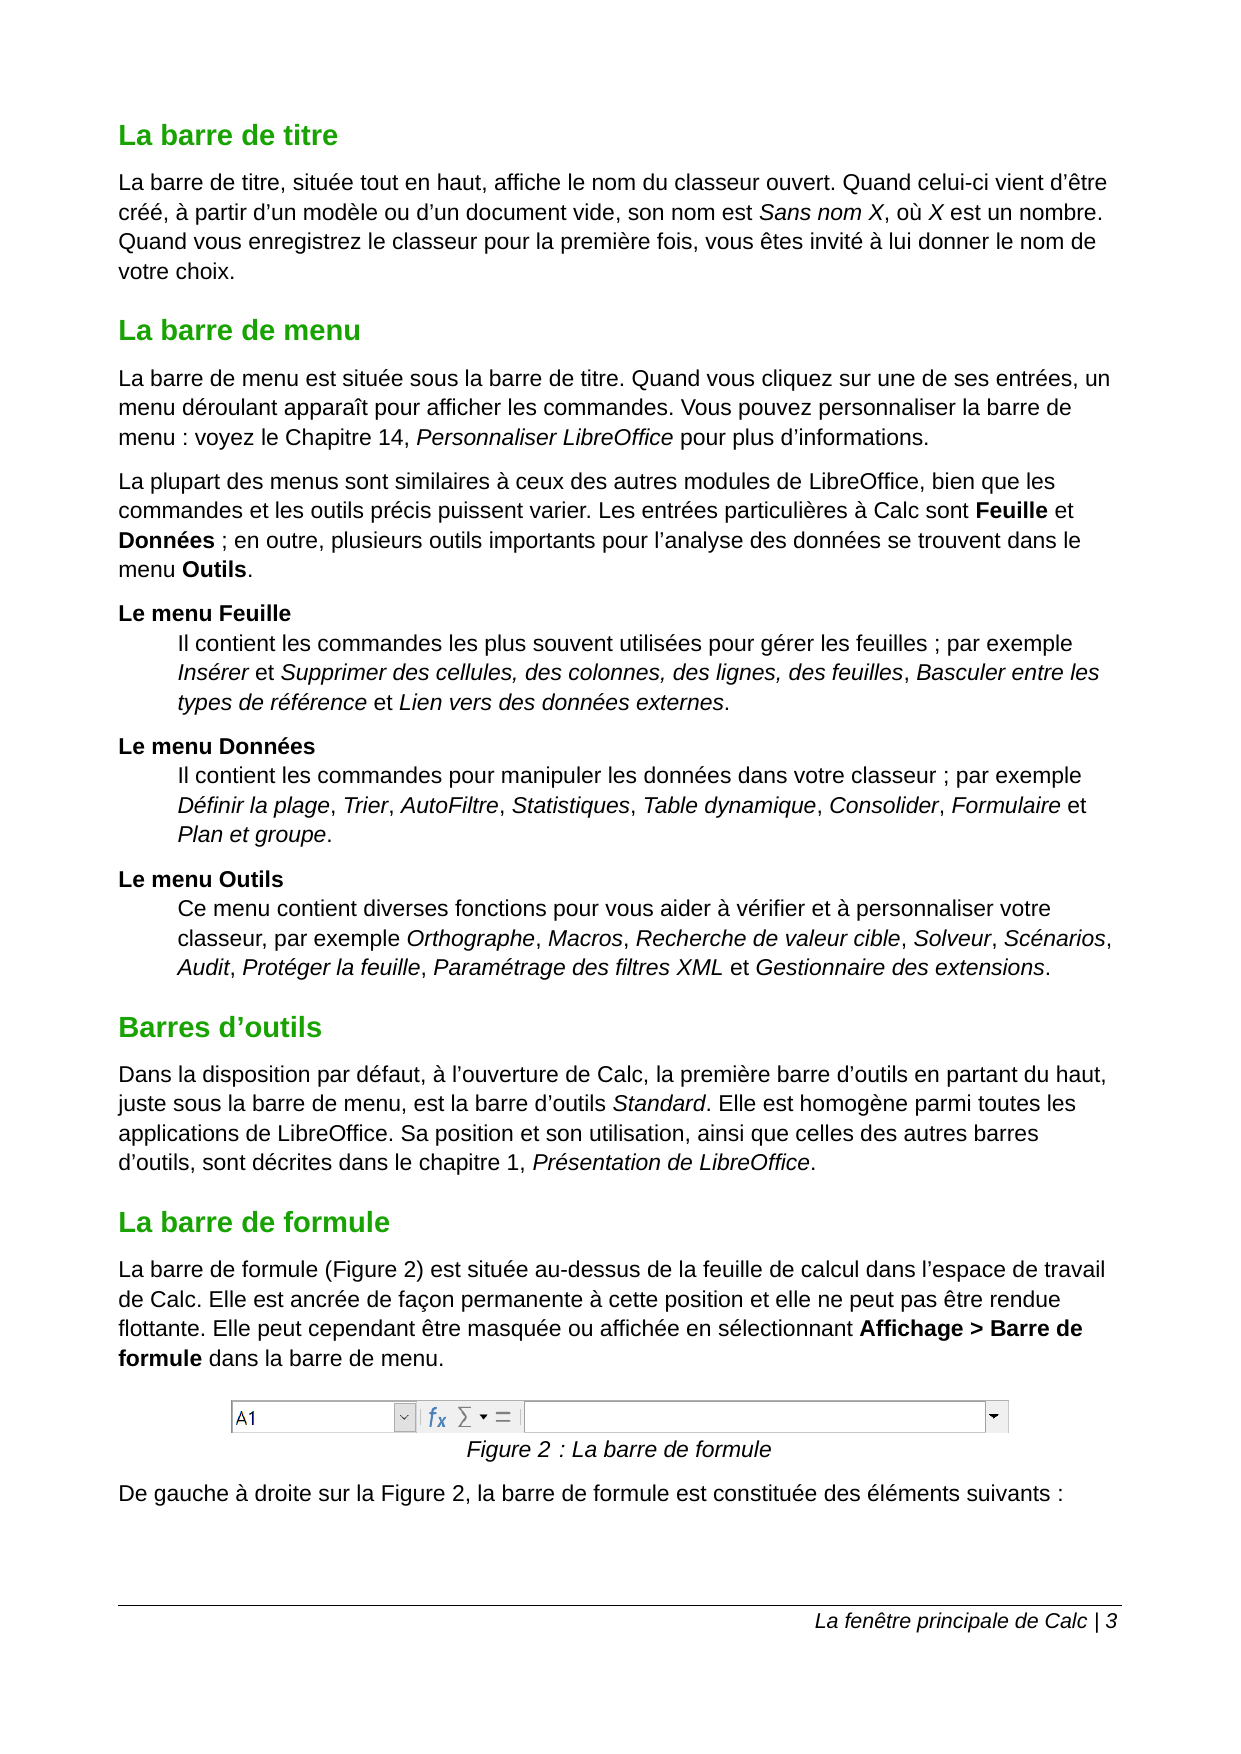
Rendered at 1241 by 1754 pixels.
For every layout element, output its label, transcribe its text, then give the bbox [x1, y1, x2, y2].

subtitle Le menu Données [118, 730, 1122, 759]
picture [231, 1400, 1009, 1433]
list Il contient les commandes pour manipuler les données dans votre classeur ; par exemple Définir la plage, Trier, AutoFiltre, Statistiques, Table dynamique, Consolider, Formulaire et Plan et groupe. [177, 759, 1122, 848]
subtitle Barres d’outils [118, 1010, 1122, 1043]
text La barre de formule (Figure 2) est située au-dessus de la feuille de calcul dans l’espace de travail de Calc. Elle est ancrée de façon permanente à cette position et elle ne peut pas être rendue flottante. Elle peut cependant être masquée ou affichée en sélectionnant Affichage > Barre de formule dans la barre de menu. [118, 1253, 1122, 1371]
list Ce menu contient diverses fonctions pour vous aider à vérifier et à personnaliser votre classeur, par exemple Orthographe, Macros, Recherche de valeur cible, Solveur, Scénarios, Audit, Protéger la feuille, Paramétrage des filtres XML et Gestionnaire des extensions. [177, 892, 1122, 980]
subtitle La barre de titre [118, 118, 1122, 152]
list Il contient les commandes les plus souvent utilisées pour gérer les feuilles ; par exemple Insérer et Supprimer des cellules, des colonnes, des lignes, des feuilles, Basculer entre les types de référence et Lien vers des données externes. [177, 626, 1122, 715]
subtitle Le menu Feuille [118, 597, 1122, 626]
subtitle La barre de menu [118, 313, 1122, 347]
subtitle Le menu Outils [118, 862, 1122, 892]
text La barre de menu est située sous la barre de titre. Quand vous cliquez sur une de ses entrées, un menu déroulant apparaît pour afficher les commandes. Vous pouvez personnaliser la barre de menu : voyez le Chapitre 14, Personnaliser LibreOffice pour plus d’informations. [118, 361, 1122, 450]
text Figure 2 : La barre de formule [118, 1433, 1122, 1462]
subtitle La barre de formule [118, 1205, 1122, 1238]
text De gauche à droite sur la Figure 2, la barre de formule est constituée des éléments suivants : [118, 1477, 1122, 1507]
text La barre de titre, située tout en haut, affiche le nom du classeur ouvert. Quand celui-ci vient d’être créé, à partir d’un modèle ou d’un document vide, son nom est Sans nom X, où X est un nombre. Quand vous enregistrez le classeur pour la première fois, vous êtes invité à lui donner le nom de votre choix. [118, 166, 1122, 284]
text Dans la disposition par défaut, à l’ouverture de Calc, la première barre d’outils en partant du haut, juste sous la barre de menu, est la barre d’outils Standard. Elle est homogène parmi toutes les applications de LibreOffice. Sa position et son utilisation, ainsi que celles des autres barres d’outils, sont décrites dans le chapitre 1, Présentation de LibreOffice. [118, 1058, 1122, 1176]
text La plupart des menus sont similaires à ceux des autres modules de LibreOffice, bien que les commandes et les outils précis puissent varier. Les entrées particulières à Calc sont Feuille et Données ; en outre, plusieurs outils importants pour l’analyse des données se trouvent dans le menu Outils. [118, 464, 1122, 582]
